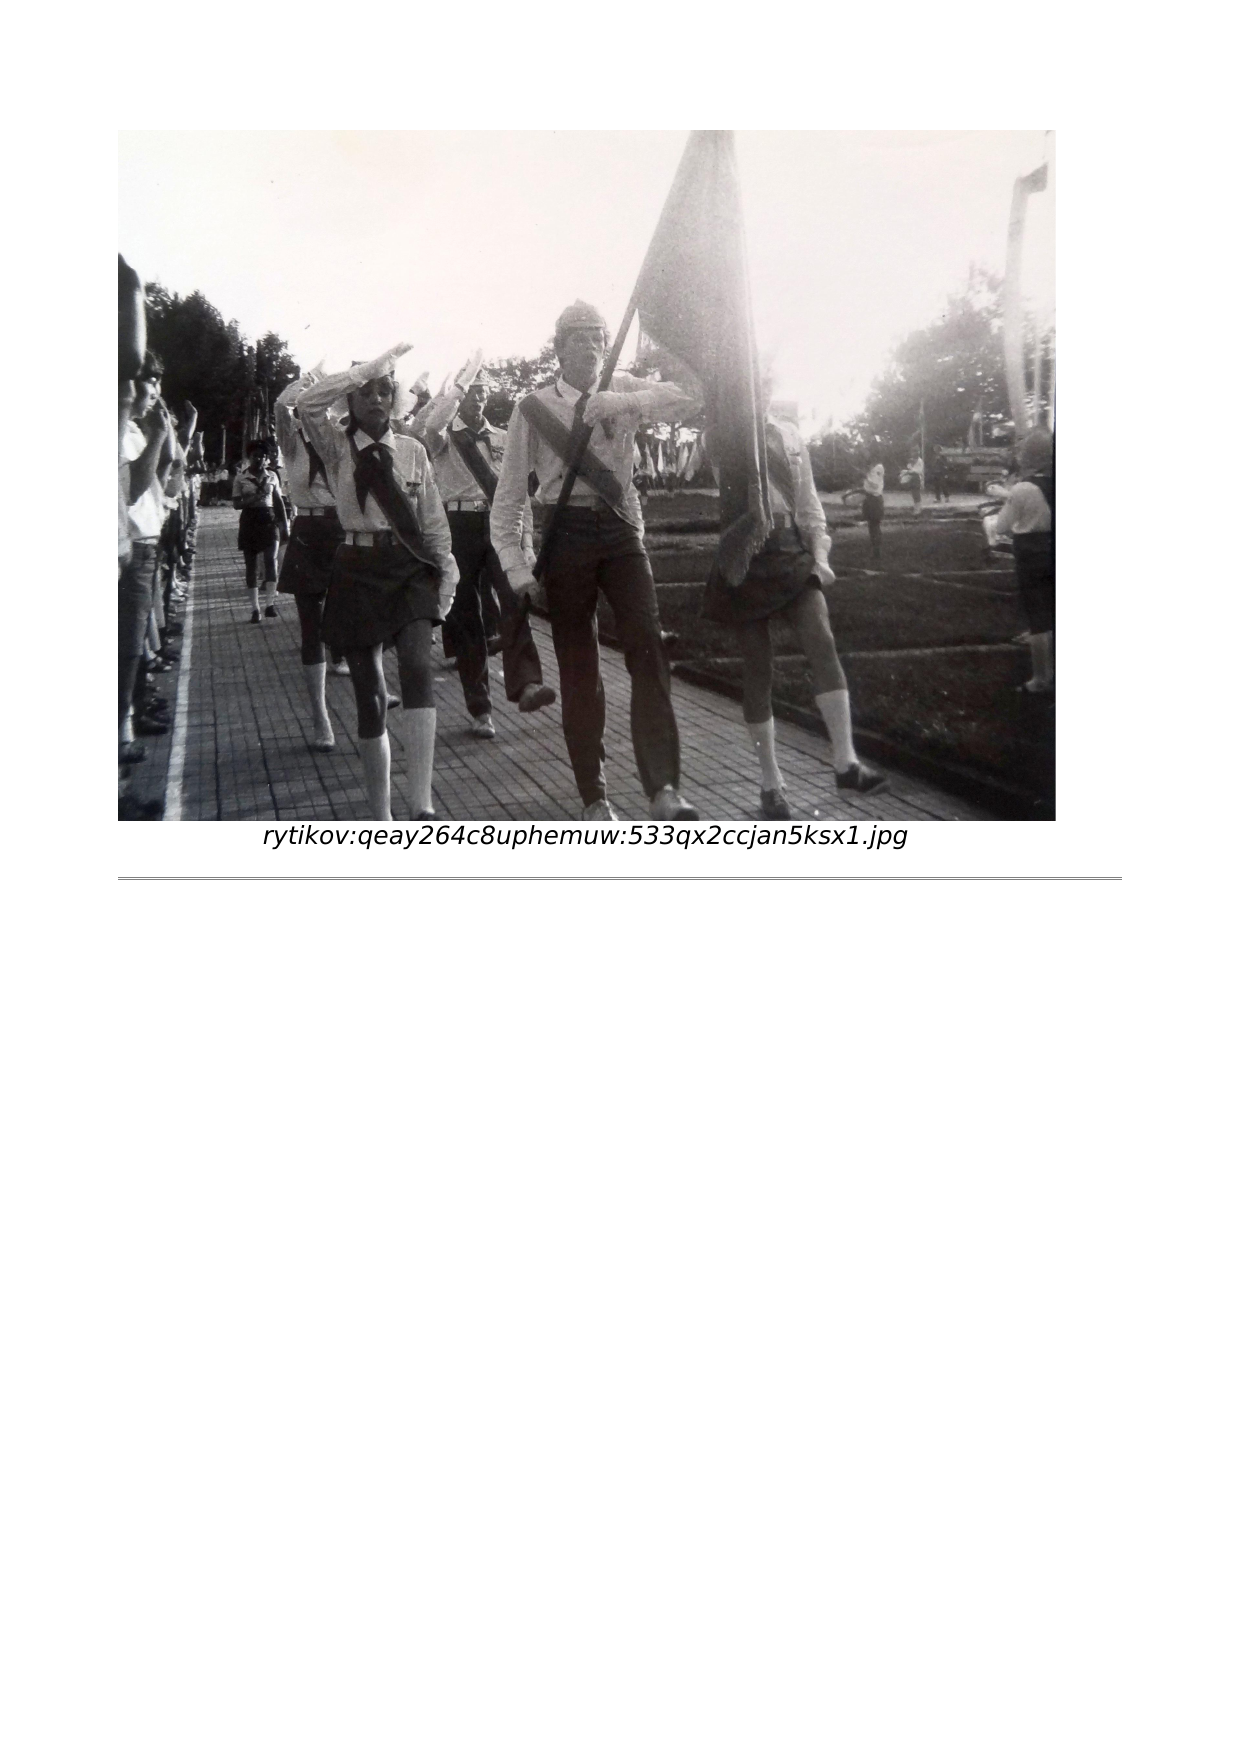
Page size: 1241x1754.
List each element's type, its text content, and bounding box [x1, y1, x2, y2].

picture [118, 130, 1056, 821]
text rytikov:qeay264c8uphemuw:533qx2ccjan5ksx1.jpg [118, 821, 1056, 850]
